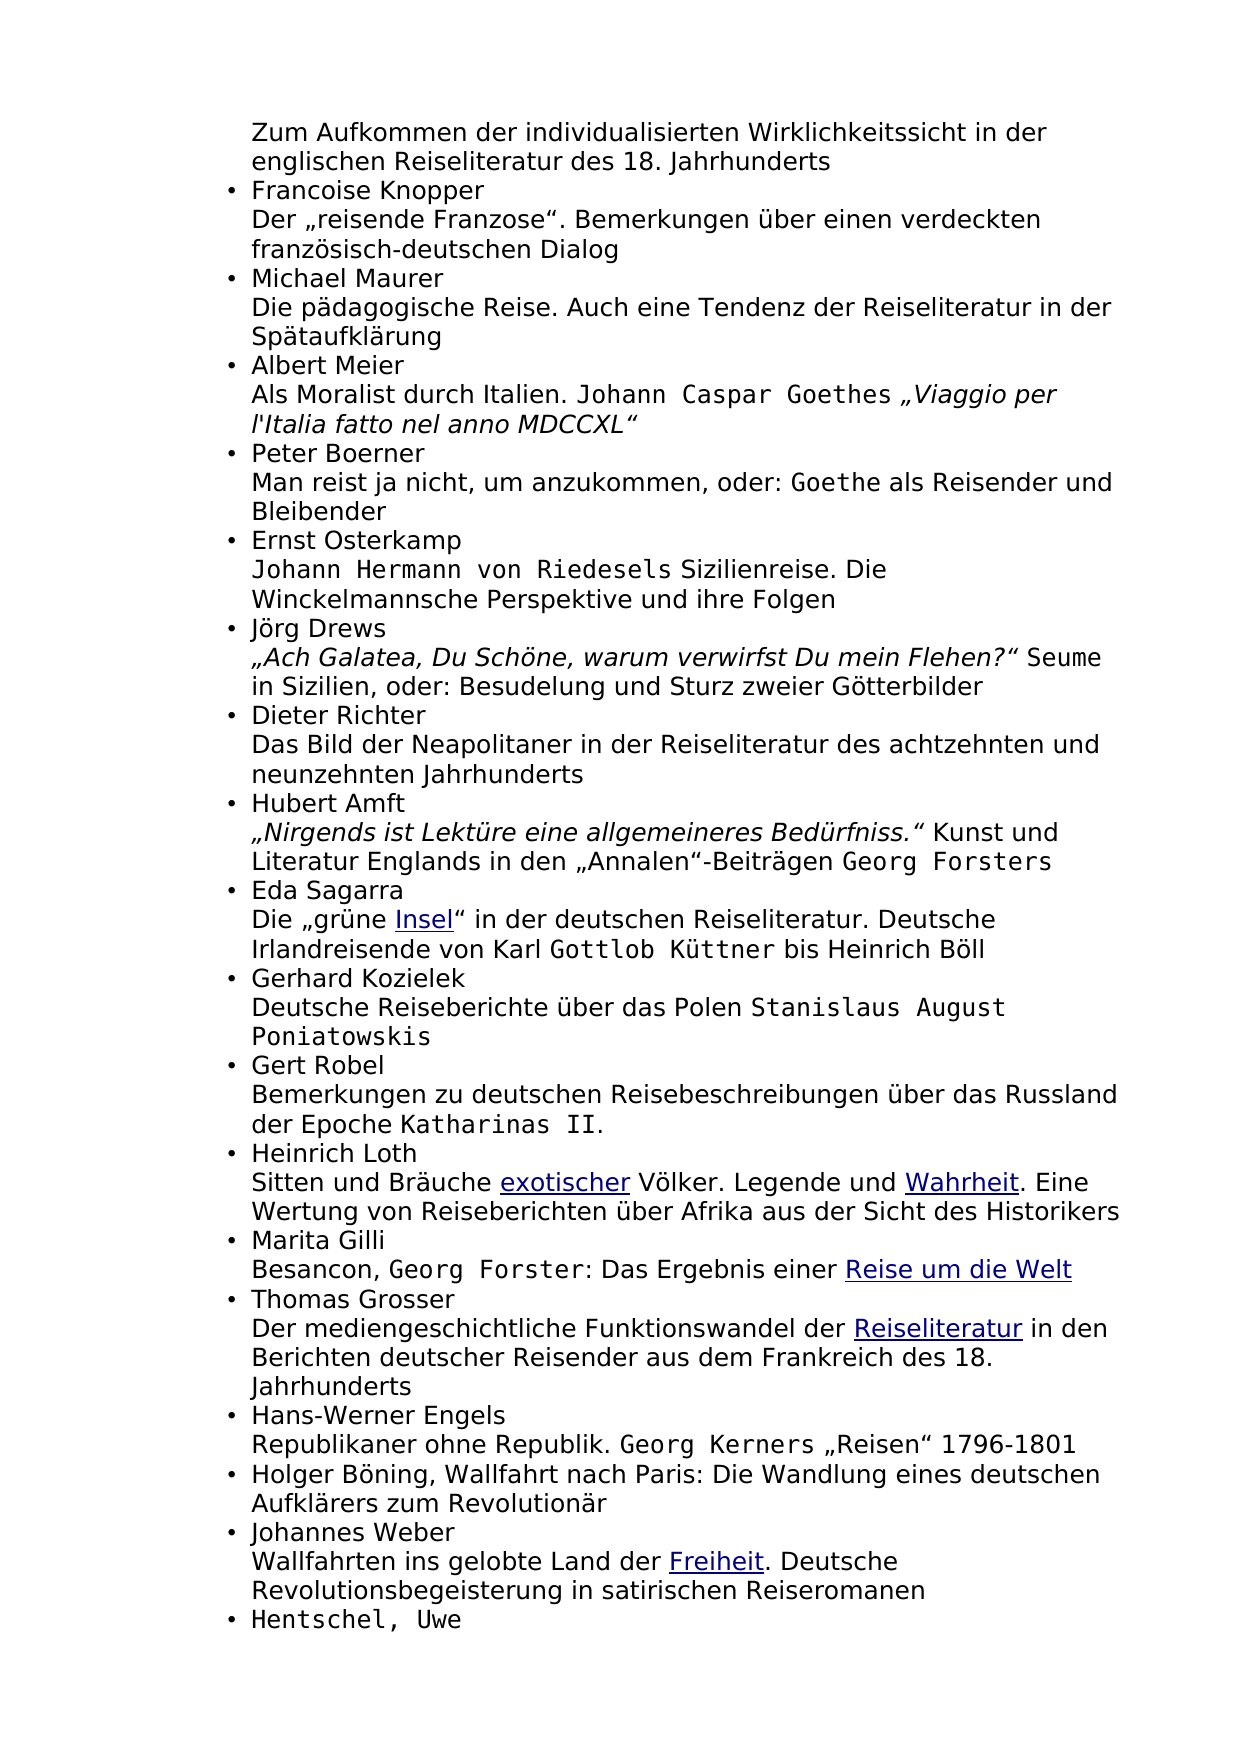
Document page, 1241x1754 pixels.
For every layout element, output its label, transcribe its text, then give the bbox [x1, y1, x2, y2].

list Francoise Knopper Der „reisende Franzose“. Bemerkungen über einen verdeckten französisch-deutschen Dialog [236, 176, 1122, 264]
list Jörg Drews „Ach Galatea, Du Schöne, warum verwirfst Du mein Flehen?“ Seume in Sizilien, oder: Besudelung und Sturz zweier Götterbilder [236, 614, 1122, 701]
list Peter Boerner Man reist ja nicht, um anzukommen, oder: Goethe als Reisender und Bleibender [236, 439, 1122, 526]
list Eda Sagarra Die „grüne Insel“ in der deutschen Reiseliteratur. Deutsche Irlandreisende von Karl Gottlob Küttner bis Heinrich Böll [236, 876, 1122, 964]
list Michael Maurer Die pädagogische Reise. Auch eine Tendenz der Reiseliteratur in der Spätaufklärung [236, 264, 1122, 351]
list Holger Böning, Wallfahrt nach Paris: Die Wandlung eines deutschen Aufklärers zum Revolutionär [236, 1460, 1122, 1518]
list Dieter Richter Das Bild der Neapolitaner in der Reiseliteratur des achtzehnten und neunzehnten Jahrhunderts [236, 701, 1122, 789]
list Gerhard Kozielek Deutsche Reiseberichte über das Polen Stanislaus August Poniatowskis [236, 964, 1122, 1051]
list Zum Aufkommen der individualisierten Wirklichkeitssicht in der englischen Reiseliteratur des 18. Jahrhunderts [236, 118, 1122, 176]
list Hans-Werner Engels Republikaner ohne Republik. Georg Kerners „Reisen“ 1796-1801 [236, 1401, 1122, 1460]
list Johannes Weber Wallfahrten ins gelobte Land der Freiheit. Deutsche Revolutionsbegeisterung in satirischen Reiseromanen [236, 1518, 1122, 1606]
list Hentschel, Uwe [236, 1606, 1122, 1635]
list Marita Gilli Besancon, Georg Forster: Das Ergebnis einer Reise um die Welt [236, 1226, 1122, 1285]
list Gert Robel Bemerkungen zu deutschen Reisebeschreibungen über das Russland der Epoche Katharinas II. [236, 1051, 1122, 1139]
list Albert Meier Als Moralist durch Italien. Johann Caspar Goethes „Viaggio per l'Italia fatto nel anno MDCCXL“ [236, 351, 1122, 439]
list Hubert Amft „Nirgends ist Lektüre eine allgemeineres Bedürfniss.“ Kunst und Literatur Englands in den „Annalen“-Beiträgen Georg Forsters [236, 789, 1122, 876]
list Heinrich Loth Sitten und Bräuche exotischer Völker. Legende und Wahrheit. Eine Wertung von Reiseberichten über Afrika aus der Sicht des Historikers [236, 1139, 1122, 1226]
list Ernst Osterkamp Johann Hermann von Riedesels Sizilienreise. Die Winckelmannsche Perspektive und ihre Folgen [236, 526, 1122, 614]
list Thomas Grosser Der mediengeschichtliche Funktionswandel der Reiseliteratur in den Berichten deutscher Reisender aus dem Frankreich des 18. Jahrhunderts [236, 1285, 1122, 1401]
